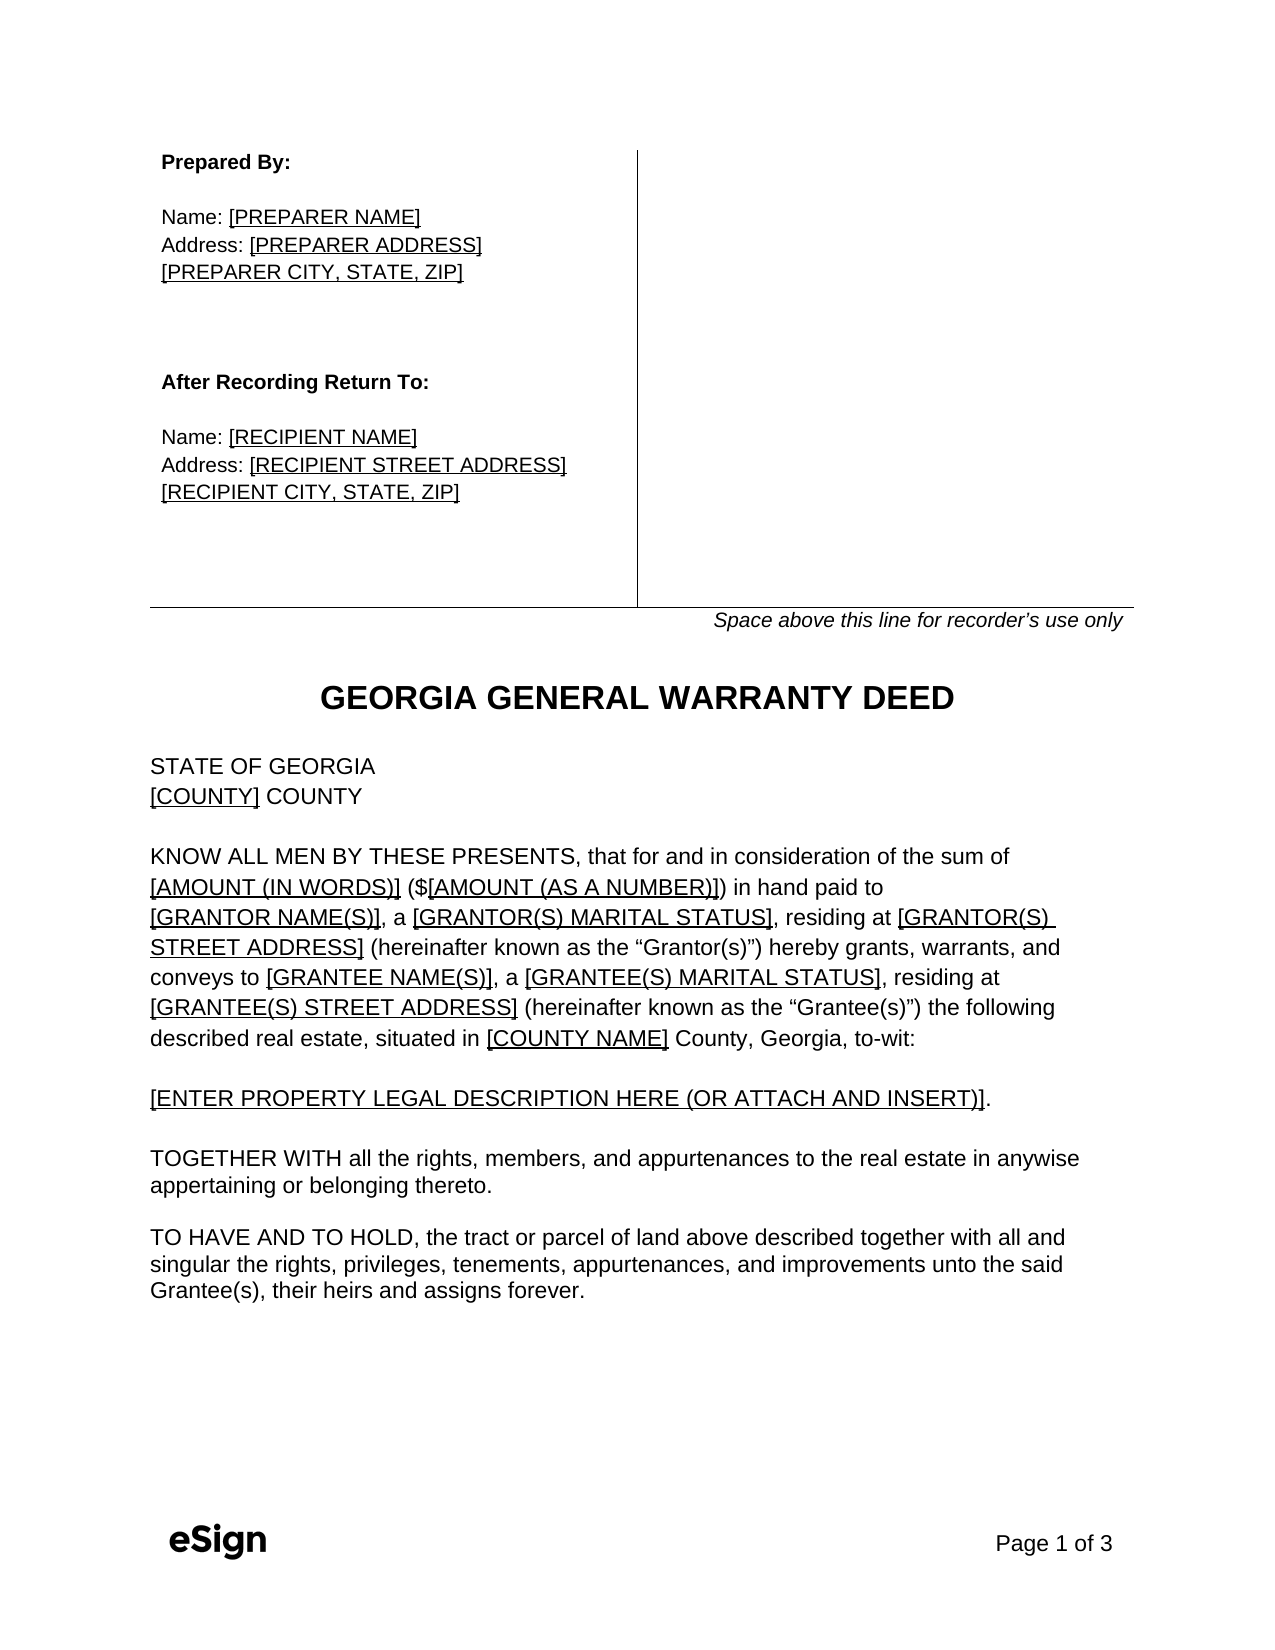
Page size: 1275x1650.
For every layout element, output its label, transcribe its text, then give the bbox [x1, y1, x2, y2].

text STATE OF GEORGIA [150, 753, 1125, 779]
text TO HAVE AND TO HOLD, the tract or parcel of land above described together with all and singular the rights, privileges, tenements, appurtenances, and improvements unto the said Grantee(s), their heirs and assigns forever. [150, 1224, 1125, 1303]
text Space above this line for recorder’s use only [150, 608, 1125, 632]
text GEORGIA GENERAL WARRANTY DEED [150, 678, 1125, 717]
text [AMOUNT (IN WORDS)] ($[AMOUNT (AS A NUMBER)]) in hand paid to [150, 873, 1125, 900]
text [COUNTY] COUNTY [150, 783, 1125, 809]
text KNOW ALL MEN BY THESE PRESENTS, that for and in consideration of the sum of [150, 843, 1125, 869]
text [GRANTOR NAME(S)], a [GRANTOR(S) MARITAL STATUS], residing at [GRANTOR(S) STREET ADDRESS] (hereinafter known as the “Grantor(s)”) hereby grants, warrants, and conveys to [GRANTEE NAME(S)], a [GRANTEE(S) MARITAL STATUS], residing at [GRANTEE(S) STREET ADDRESS] (hereinafter known as the “Grantee(s)”) the following described real estate, situated in [COUNTY NAME] County, Georgia, to-wit: [150, 904, 1125, 1051]
text [ENTER PROPERTY LEGAL DESCRIPTION HERE (OR ATTACH AND INSERT)]. [150, 1085, 1125, 1111]
table_header [638, 150, 1134, 607]
table_header Prepared By: Name: [PREPARER NAME] Address: [PREPARER ADDRESS] [PREPARER CITY, STATE, ZIP] After Recording Return To: Name: [RECIPIENT NAME] Address: [RECIPIENT STREET ADDRESS] [RECIPIENT CITY, STATE, ZIP] [150, 150, 637, 607]
text TOGETHER WITH all the rights, members, and appurtenances to the real estate in anywise appertaining or belonging thereto. [150, 1145, 1125, 1198]
